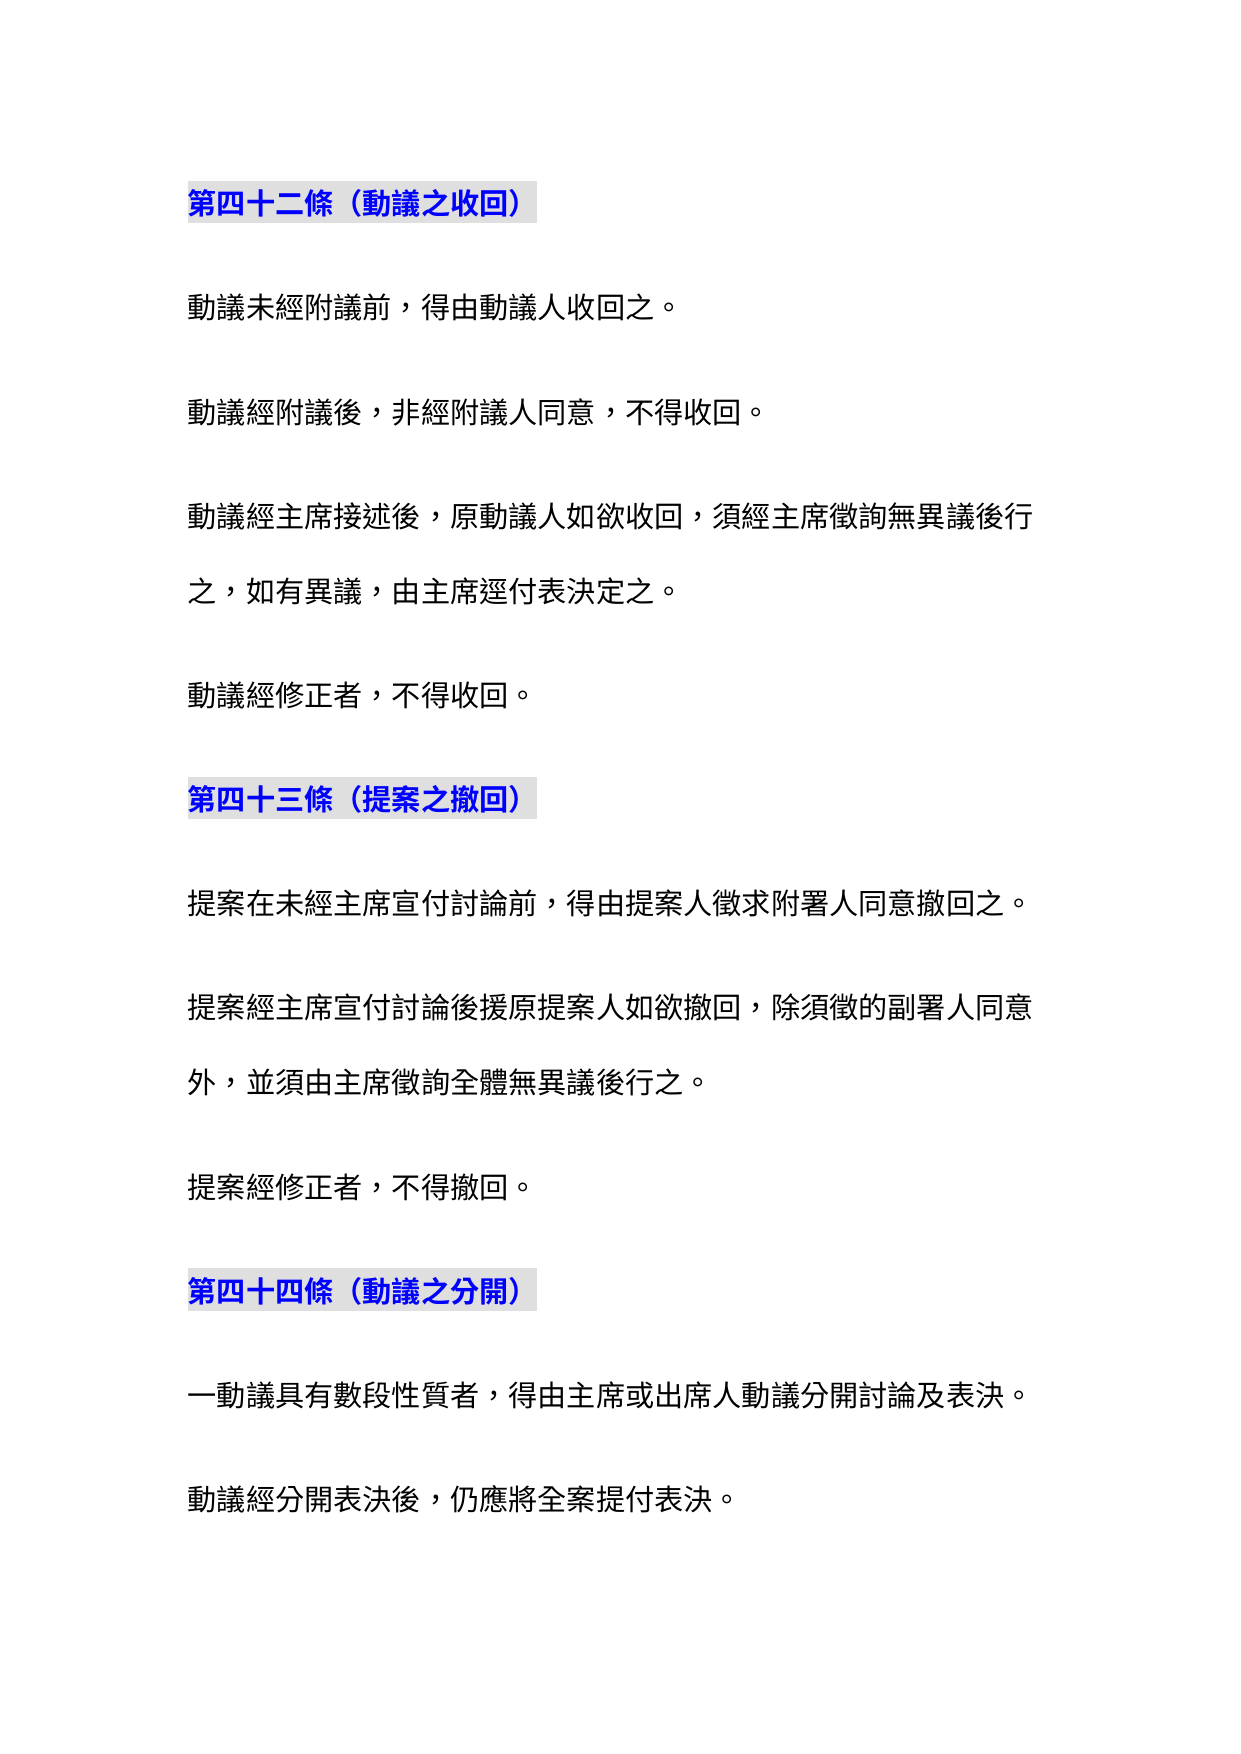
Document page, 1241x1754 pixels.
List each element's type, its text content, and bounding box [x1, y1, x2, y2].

text 動議經修正者，不得收回。 [187, 656, 1053, 731]
text 動議經附議後，非經附議人同意，不得收回。 [187, 373, 1053, 448]
text 提案在未經主席宣付討論前，得由提案人徵求附署人同意撤回之。 [187, 864, 1053, 939]
text 提案經修正者，不得撤回。 [187, 1148, 1053, 1223]
text 第四十四條（動議之分開） [187, 1252, 1053, 1327]
text 第四十三條（提案之撤回） [187, 760, 1053, 835]
text 一動議具有數段性質者，得由主席或出席人動議分開討論及表決。 [187, 1356, 1053, 1431]
text 第四十二條（動議之收回） [187, 164, 1053, 239]
text 動議未經附議前，得由動議人收回之。 [187, 269, 1053, 344]
text 動議經主席接述後，原動議人如欲收回，須經主席徵詢無異議後行之，如有異議，由主席逕付表決定之。 [187, 477, 1053, 627]
text 動議經分開表決後，仍應將全案提付表決。 [187, 1460, 1053, 1535]
text 提案經主席宣付討論後援原提案人如欲撤回，除須徵的副署人同意外，並須由主席徵詢全體無異議後行之。 [187, 969, 1053, 1119]
